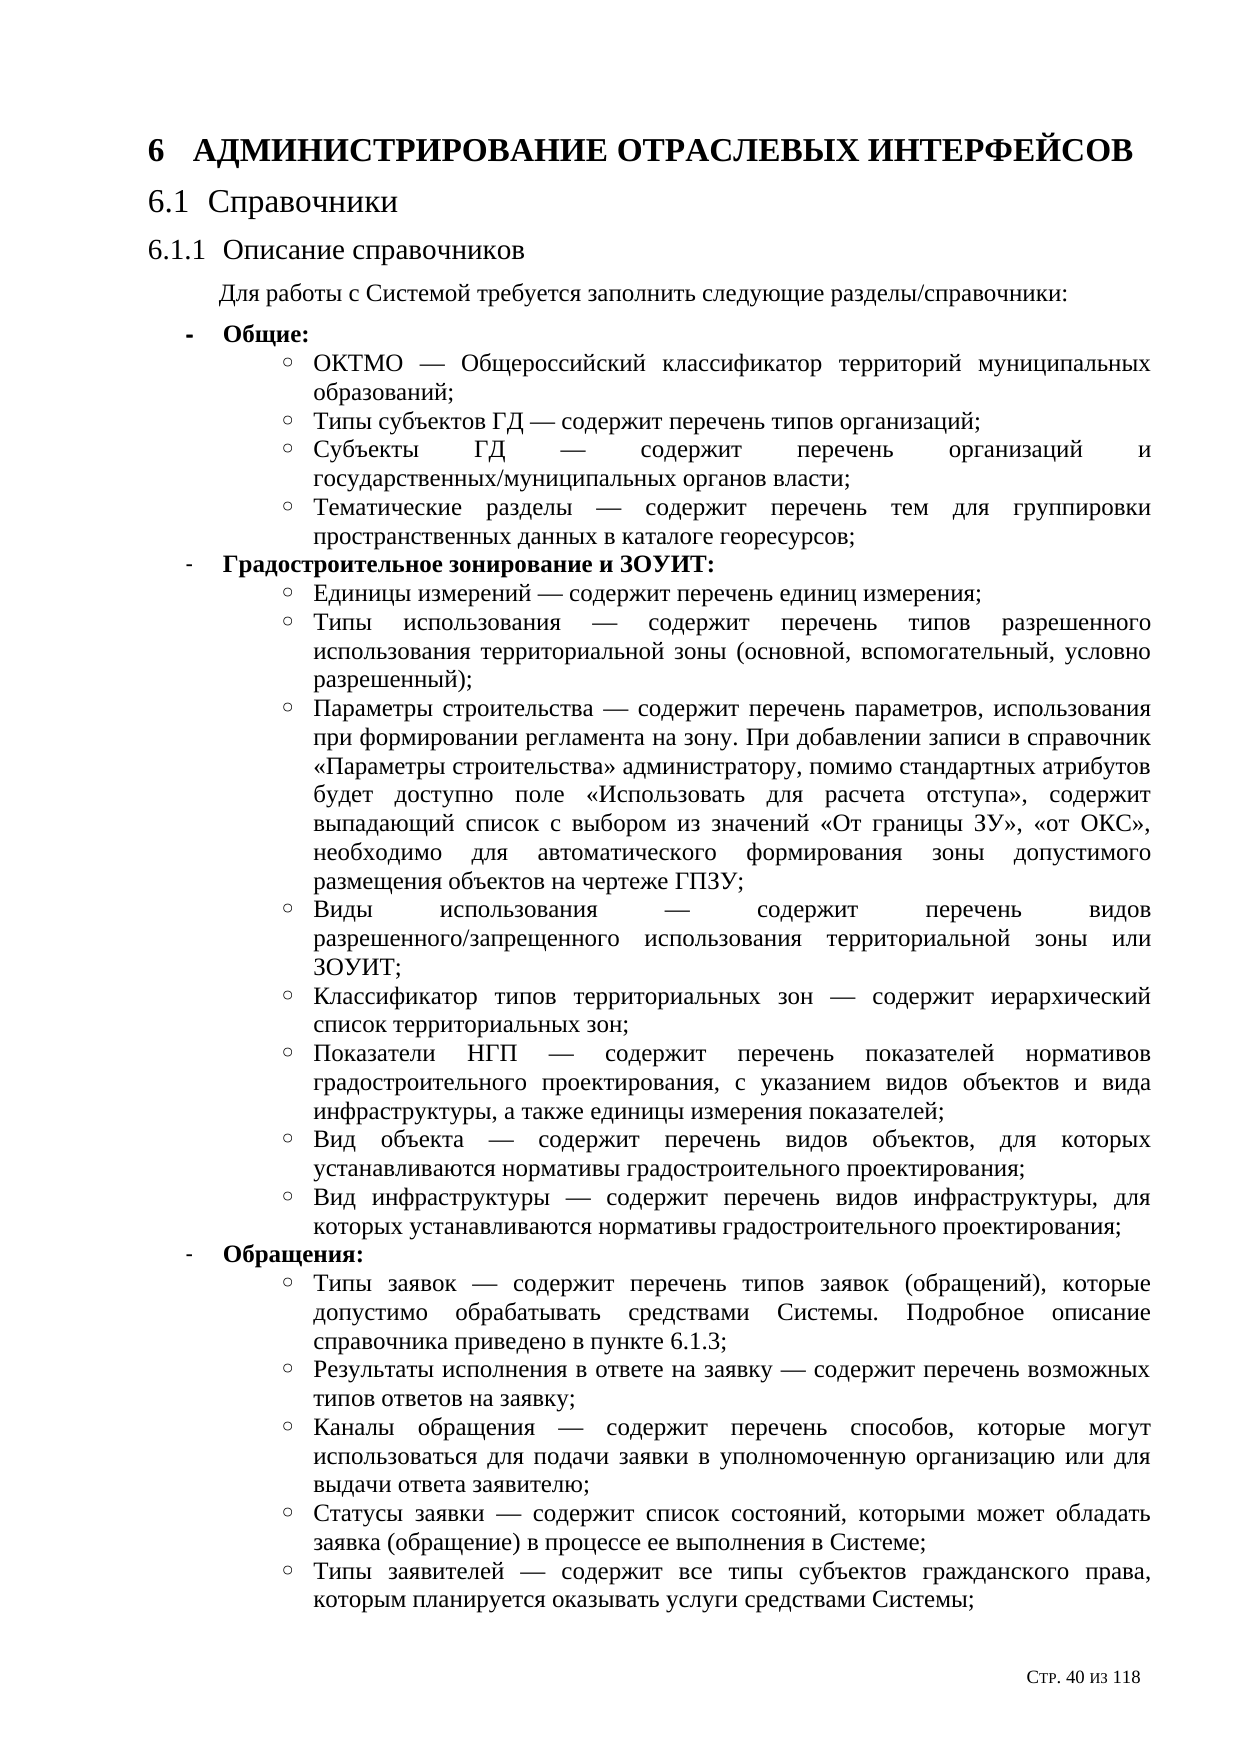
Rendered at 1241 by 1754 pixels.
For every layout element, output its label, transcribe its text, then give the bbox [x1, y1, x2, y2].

list Субъекты ГД — содержит перечень организаций и государственных/муниципальных органов власти; [278, 434, 1152, 492]
list Градостроительное зонирование и ЗОУИТ: [185, 549, 1152, 578]
list Типы заявителей — содержит все типы субъектов гражданского права, которым планируется оказывать услуги средствами Системы; [278, 1556, 1152, 1613]
subtitle Администрирование отраслевых интерфейсов [148, 131, 1152, 169]
list Классификатор типов территориальных зон — содержит иерархический список территориальных зон; [278, 981, 1152, 1038]
list Обращения: [185, 1239, 1152, 1268]
list Виды использования — содержит перечень видов разрешенного/запрещенного использования территориальной зоны или ЗОУИТ; [278, 894, 1152, 981]
list ОКТМО — Общероссийский классификатор территорий муниципальных образований; [278, 348, 1152, 406]
subtitle Описание справочников [148, 232, 1152, 266]
list Результаты исполнения в ответе на заявку — содержит перечень возможных типов ответов на заявку; [278, 1354, 1152, 1412]
list Статусы заявки — содержит список состояний, которыми может обладать заявка (обращение) в процессе ее выполнения в Системе; [278, 1498, 1152, 1556]
list Показатели НГП — содержит перечень показателей нормативов градостроительного проектирования, с указанием видов объектов и вида инфраструктуры, а также единицы измерения показателей; [278, 1038, 1152, 1124]
list Типы субъектов ГД — содержит перечень типов организаций; [278, 406, 1152, 434]
list Типы использования — содержит перечень типов разрешенного использования территориальной зоны (основной, вспомогательный, условно разрешенный); [278, 607, 1152, 693]
list Типы заявок — содержит перечень типов заявок (обращений), которые допустимо обрабатывать средствами Системы. Подробное описание справочника приведено в пункте 6.1.3; [278, 1268, 1152, 1354]
list Вид объекта — содержит перечень видов объектов, для которых устанавливаются нормативы градостроительного проектирования; [278, 1124, 1152, 1182]
list Единицы измерений — содержит перечень единиц измерения; [278, 578, 1152, 607]
list Каналы обращения — содержит перечень способов, которые могут использоваться для подачи заявки в уполномоченную организацию или для выдачи ответа заявителю; [278, 1412, 1152, 1498]
text Для работы с Системой требуется заполнить следующие разделы/справочники: [148, 278, 1152, 307]
list Тематические разделы — содержит перечень тем для группировки пространственных данных в каталоге георесурсов; [278, 492, 1152, 549]
list Общие: [185, 319, 1152, 348]
list Вид инфраструктуры — содержит перечень видов инфраструктуры, для которых устанавливаются нормативы градостроительного проектирования; [278, 1182, 1152, 1239]
subtitle Справочники [148, 181, 1152, 220]
list Параметры строительства — содержит перечень параметров, использования при формировании регламента на зону. При добавлении записи в справочник «Параметры строительства» администратору, помимо стандартных атрибутов будет доступно поле «Использовать для расчета отступа», содержит выпадающий список с выбором из значений «От границы ЗУ», «от ОКС», необходимо для автоматического формирования зоны допустимого размещения объектов на чертеже ГПЗУ; [278, 693, 1152, 894]
